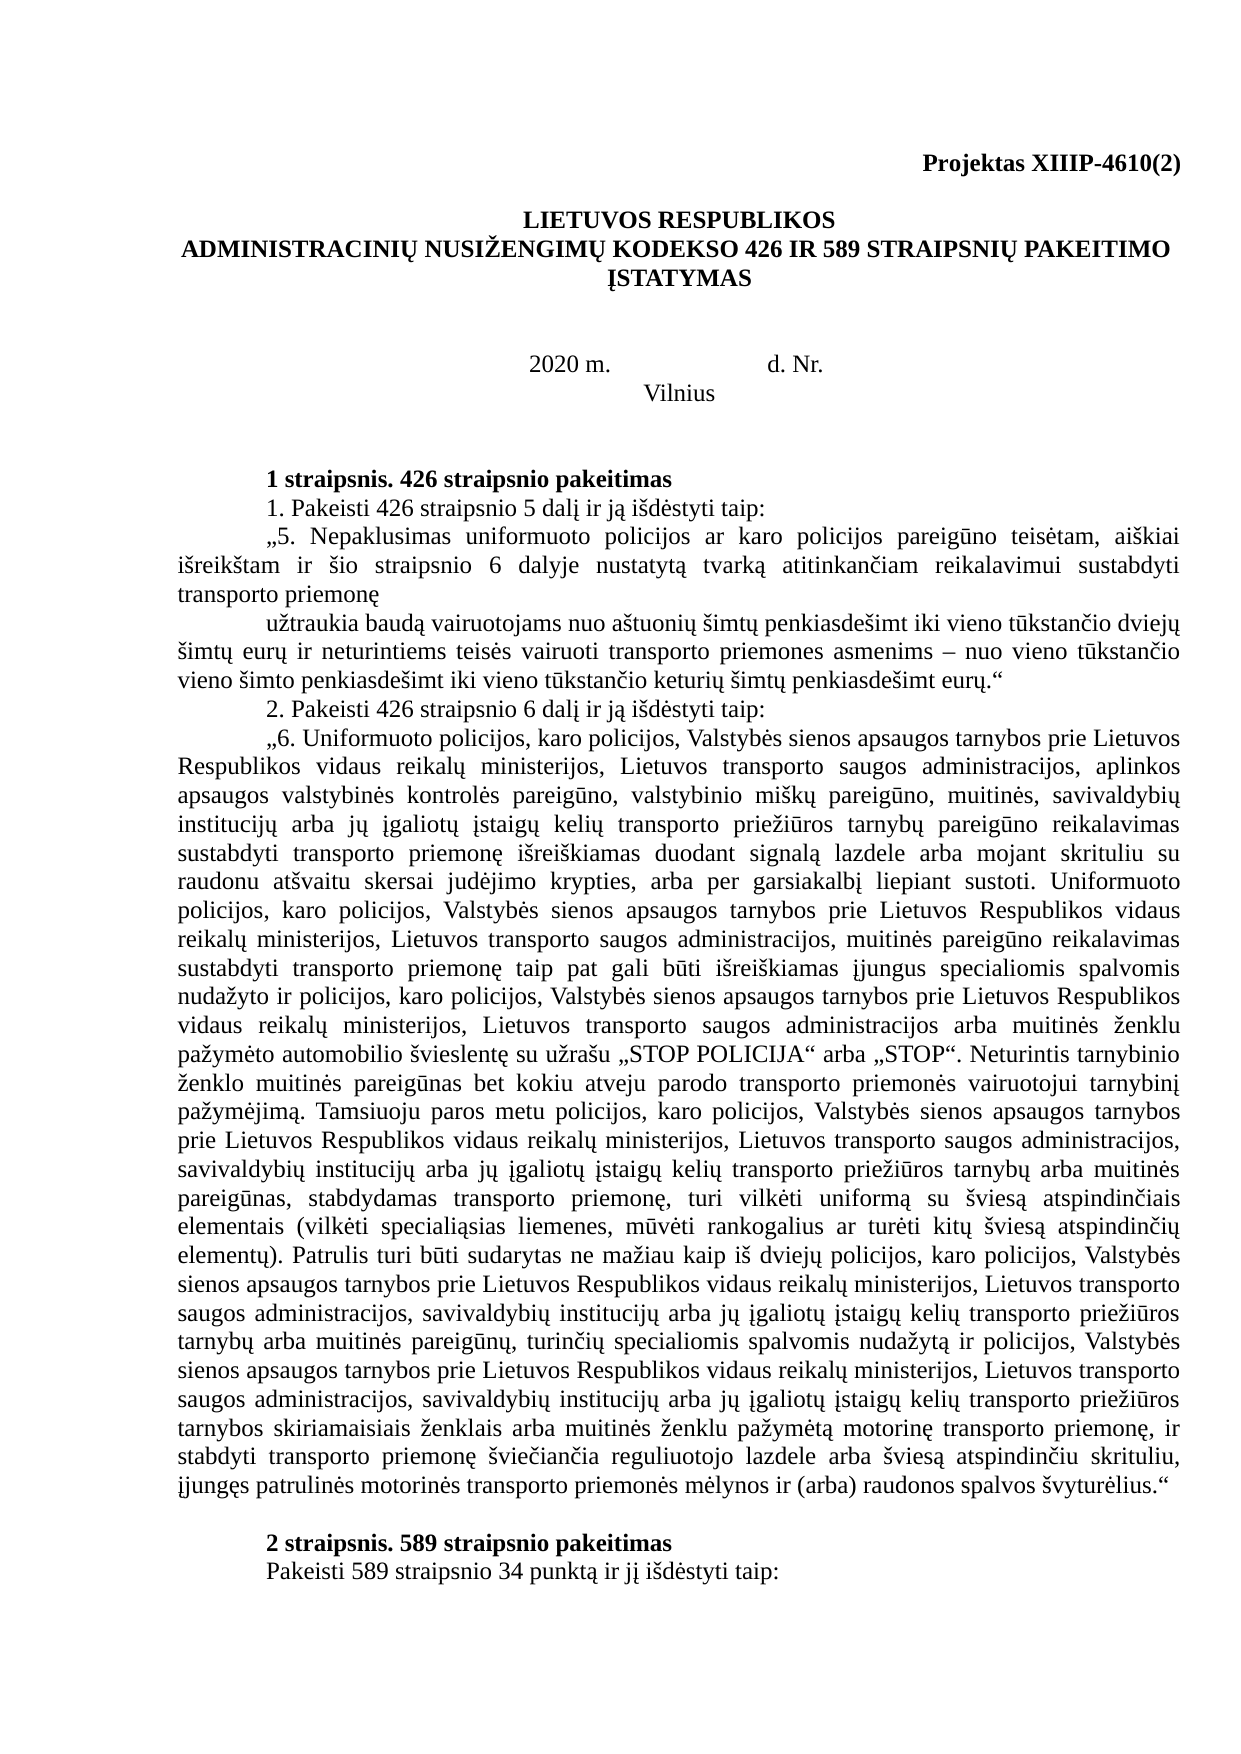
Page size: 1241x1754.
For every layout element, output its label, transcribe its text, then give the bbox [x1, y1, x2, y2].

text Vilnius [177, 378, 1181, 406]
text „5. Nepaklusimas uniformuoto policijos ar karo policijos pareigūno teisėtam, aiškiai išreikštam ir šio straipsnio 6 dalyje nustatytą tvarką atitinkančiam reikalavimui sustabdyti transporto priemonę [177, 521, 1181, 608]
text ADMINISTRACINIŲ NUSIŽENGIMŲ KODEKSO 426 IR 589 STRAIPSNIŲ PAKEITIMO [177, 234, 1181, 263]
text Pakeisti 589 straipsnio 34 punktą ir jį išdėstyti taip: [177, 1556, 1181, 1585]
text 1 straipsnis. 426 straipsnio pakeitimas [177, 464, 1181, 493]
text 1. Pakeisti 426 straipsnio 5 dalį ir ją išdėstyti taip: [177, 493, 1181, 521]
text 2020 m. d. Nr. [177, 349, 1181, 378]
text 2. Pakeisti 426 straipsnio 6 dalį ir ją išdėstyti taip: [177, 694, 1181, 723]
text 2 straipsnis. 589 straipsnio pakeitimas [177, 1528, 1181, 1556]
text „6. Uniformuoto policijos, karo policijos, Valstybės sienos apsaugos tarnybos prie Lietuvos Respublikos vidaus reikalų ministerijos, Lietuvos transporto saugos administracijos, aplinkos apsaugos valstybinės kontrolės pareigūno, valstybinio miškų pareigūno, muitinės, savivaldybių institucijų arba jų įgaliotų įstaigų kelių transporto priežiūros tarnybų pareigūno reikalavimas sustabdyti transporto priemonę išreiškiamas duodant signalą lazdele arba mojant skrituliu su raudonu atšvaitu skersai judėjimo krypties, arba per garsiakalbį liepiant sustoti. Uniformuoto policijos, karo policijos, Valstybės sienos apsaugos tarnybos prie Lietuvos Respublikos vidaus reikalų ministerijos, Lietuvos transporto saugos administracijos, muitinės pareigūno reikalavimas sustabdyti transporto priemonę taip pat gali būti išreiškiamas įjungus specialiomis spalvomis nudažyto ir policijos, karo policijos, Valstybės sienos apsaugos tarnybos prie Lietuvos Respublikos vidaus reikalų ministerijos, Lietuvos transporto saugos administracijos arba muitinės ženklu pažymėto automobilio švieslentę su užrašu „STOP POLICIJA“ arba „STOP“. Neturintis tarnybinio ženklo muitinės pareigūnas bet kokiu atveju parodo transporto priemonės vairuotojui tarnybinį pažymėjimą. Tamsiuoju paros metu policijos, karo policijos, Valstybės sienos apsaugos tarnybos prie Lietuvos Respublikos vidaus reikalų ministerijos, Lietuvos transporto saugos administracijos, savivaldybių institucijų arba jų įgaliotų įstaigų kelių transporto priežiūros tarnybų arba muitinės pareigūnas, stabdydamas transporto priemonę, turi vilkėti uniformą su šviesą atspindinčiais elementais (vilkėti specialiąsias liemenes, mūvėti rankogalius ar turėti kitų šviesą atspindinčių elementų). Patrulis turi būti sudarytas ne mažiau kaip iš dviejų policijos, karo policijos, Valstybės sienos apsaugos tarnybos prie Lietuvos Respublikos vidaus reikalų ministerijos, Lietuvos transporto saugos administracijos, savivaldybių institucijų arba jų įgaliotų įstaigų kelių transporto priežiūros tarnybų arba muitinės pareigūnų, turinčių specialiomis spalvomis nudažytą ir policijos, Valstybės sienos apsaugos tarnybos prie Lietuvos Respublikos vidaus reikalų ministerijos, Lietuvos transporto saugos administracijos, savivaldybių institucijų arba jų įgaliotų įstaigų kelių transporto priežiūros tarnybos skiriamaisiais ženklais arba muitinės ženklu pažymėtą motorinę transporto priemonę, ir stabdyti transporto priemonę šviečiančia reguliuotojo lazdele arba šviesą atspindinčiu skrituliu, įjungęs patrulinės motorinės transporto priemonės mėlynos ir (arba) raudonos spalvos švyturėlius.“ [177, 723, 1181, 1499]
text ĮSTATYMAS [177, 263, 1181, 291]
text Projektas XIIIP-4610(2) [177, 148, 1181, 176]
text užtraukia baudą vairuotojams nuo aštuonių šimtų penkiasdešimt iki vieno tūkstančio dviejų šimtų eurų ir neturintiems teisės vairuoti transporto priemones asmenims – nuo vieno tūkstančio vieno šimto penkiasdešimt iki vieno tūkstančio keturių šimtų penkiasdešimt eurų.“ [177, 608, 1181, 694]
text LIETUVOS RESPUBLIKOS [177, 205, 1181, 234]
